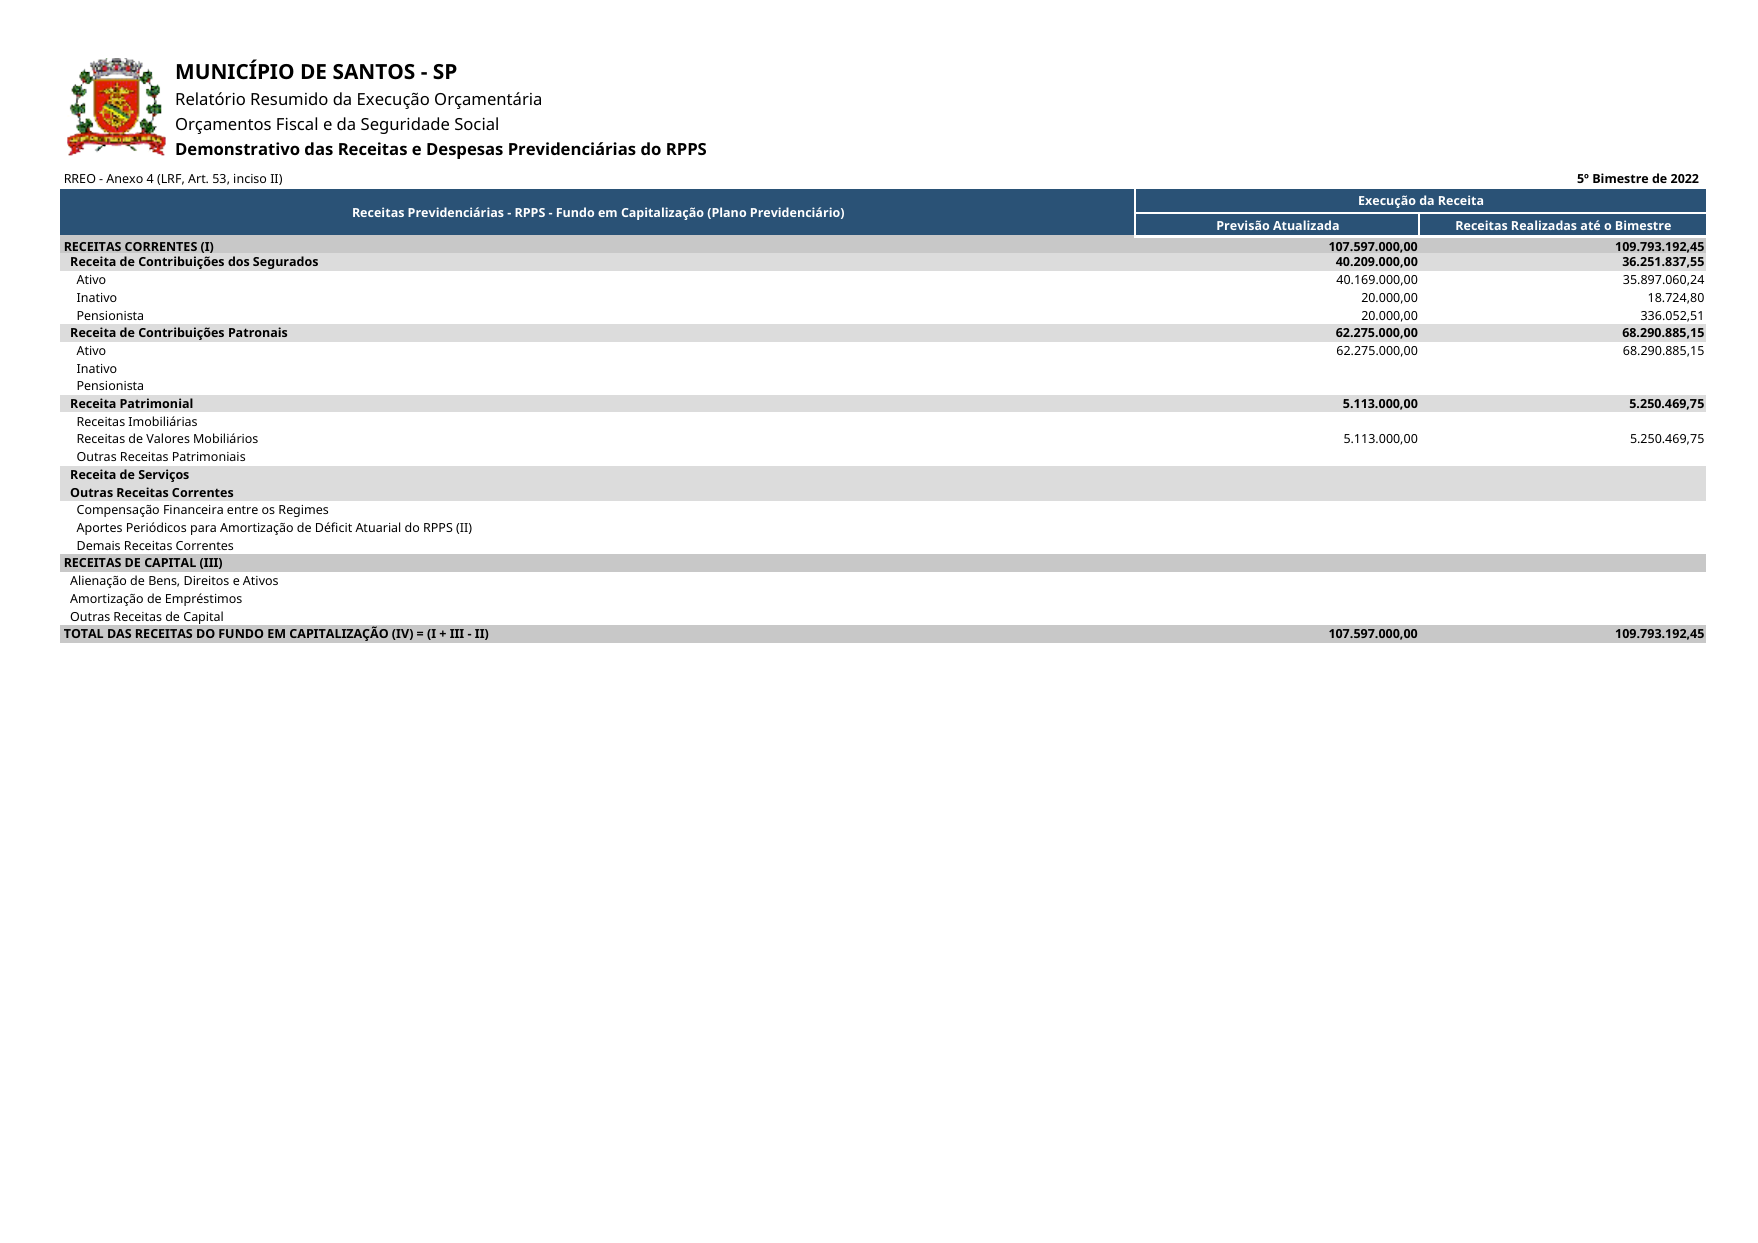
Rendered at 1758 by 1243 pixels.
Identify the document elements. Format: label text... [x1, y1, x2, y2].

table_cell Relatório Resumido da Execução Orçamentária [172, 89, 1706, 113]
table_cell [1135, 572, 1419, 589]
table_cell [1135, 519, 1419, 536]
table_cell 68.290.885,15 [1419, 342, 1706, 359]
table_cell Receitas Realizadas até o Bimestre [1420, 214, 1706, 235]
table_cell Pensionista [60, 377, 1135, 395]
table_cell 68.290.885,15 [1419, 324, 1706, 342]
table_cell [1135, 483, 1419, 501]
table_cell Pensionista [60, 306, 1135, 324]
table_cell [1135, 554, 1419, 572]
table_cell [1135, 536, 1419, 554]
table_cell 5.250.469,75 [1419, 430, 1706, 448]
table_cell [66, 160, 166, 170]
table_cell [1701, 170, 1706, 188]
table_cell RECEITAS CORRENTES (I) [60, 235, 1135, 253]
table_cell Demonstrativo das Receitas e Despesas Previdenciárias do RPPS [172, 139, 1706, 163]
table_header [166, 59, 172, 170]
table_cell Receita de Contribuições Patronais [60, 324, 1135, 342]
table_cell Outras Receitas Correntes [60, 483, 1135, 501]
table_cell Ativo [60, 342, 1135, 359]
table_cell 5.250.469,75 [1419, 395, 1706, 412]
table_cell [1419, 359, 1706, 377]
table_cell 62.275.000,00 [1135, 342, 1419, 359]
table_cell Outras Receitas de Capital [60, 607, 1135, 625]
table_header [140, 82, 153, 121]
table_cell 20.000,00 [1135, 289, 1419, 306]
table_cell [172, 164, 1706, 170]
table_cell [1419, 413, 1706, 430]
table_cell RECEITAS DE CAPITAL (III) [60, 554, 1135, 572]
table_header [134, 59, 166, 136]
table_cell RREO - Anexo 4 (LRF, Art. 53, inciso II) [60, 170, 1503, 187]
table_cell 20.000,00 [1135, 306, 1419, 324]
table_cell Aportes Periódicos para Amortização de Déficit Atuarial do RPPS (II) [60, 519, 1135, 536]
table_cell [1419, 536, 1706, 554]
table_cell Inativo [60, 359, 1135, 377]
table_cell 107.597.000,00 [1135, 238, 1419, 253]
table_cell Ativo [60, 271, 1135, 288]
table_cell 40.209.000,00 [1135, 253, 1419, 271]
table_cell Amortização de Empréstimos [60, 590, 1135, 607]
table_cell Receita Patrimonial [60, 395, 1135, 412]
table_cell [1135, 590, 1419, 607]
table_cell Receitas Previdenciárias - RPPS - Fundo em Capitalização (Plano Previdenciário) [60, 189, 1134, 235]
table_cell [1503, 170, 1510, 188]
table_cell [1419, 519, 1706, 536]
table_cell 35.897.060,24 [1419, 271, 1706, 288]
table_cell [1135, 466, 1419, 483]
table_header MUNICÍPIO DE SANTOS - SP [172, 59, 1706, 88]
table_cell 62.275.000,00 [1135, 324, 1419, 342]
table_cell [1135, 359, 1419, 377]
table_cell 109.793.192,45 [1419, 625, 1706, 643]
table_cell Compensação Financeira entre os Regimes [60, 501, 1135, 519]
table_cell Previsão Atualizada [1136, 214, 1418, 235]
table_cell [1419, 501, 1706, 519]
table_cell 36.251.837,55 [1419, 253, 1706, 271]
table_cell Execução da Receita [1136, 189, 1706, 212]
table_cell Receita de Serviços [60, 466, 1135, 483]
table_cell Orçamentos Fiscal e da Seguridade Social [172, 114, 1706, 138]
table_header [91, 124, 102, 132]
table_cell [1419, 466, 1706, 483]
table_cell 336.052,51 [1419, 306, 1706, 324]
table_cell Inativo [60, 289, 1135, 306]
table_cell 109.793.192,45 [1419, 238, 1706, 253]
table_header [60, 59, 66, 170]
table_cell 107.597.000,00 [1135, 625, 1419, 643]
table_cell [1419, 607, 1706, 625]
table_header [66, 59, 166, 160]
table_cell [1419, 572, 1706, 589]
table_cell [1135, 501, 1419, 519]
table_cell [1419, 483, 1706, 501]
table_cell Receitas de Valores Mobiliários [60, 430, 1135, 448]
table_cell Outras Receitas Patrimoniais [60, 448, 1135, 466]
table_cell 5.113.000,00 [1135, 430, 1419, 448]
table_cell 5.113.000,00 [1135, 395, 1419, 412]
table_cell [1419, 377, 1706, 395]
table_cell Alienação de Bens, Direitos e Ativos [60, 572, 1135, 589]
table_cell [1419, 554, 1706, 572]
table_cell 40.169.000,00 [1135, 271, 1419, 288]
table_cell TOTAL DAS RECEITAS DO FUNDO EM CAPITALIZAÇÃO (IV) = (I + III - II) [60, 625, 1135, 643]
table_cell [1419, 590, 1706, 607]
table_cell [1419, 448, 1706, 466]
table_cell [1135, 377, 1419, 395]
table_cell [1135, 607, 1419, 625]
table_header [131, 124, 141, 132]
table_cell 5º Bimestre de 2022 [1510, 170, 1701, 188]
table_cell [1135, 413, 1419, 430]
table_cell 18.724,80 [1419, 289, 1706, 306]
table_cell Demais Receitas Correntes [60, 536, 1135, 554]
table_cell Receita de Contribuições dos Segurados [60, 253, 1135, 271]
table_cell [1135, 448, 1419, 466]
table_header [80, 83, 92, 122]
table_cell Receitas Imobiliárias [60, 413, 1135, 430]
